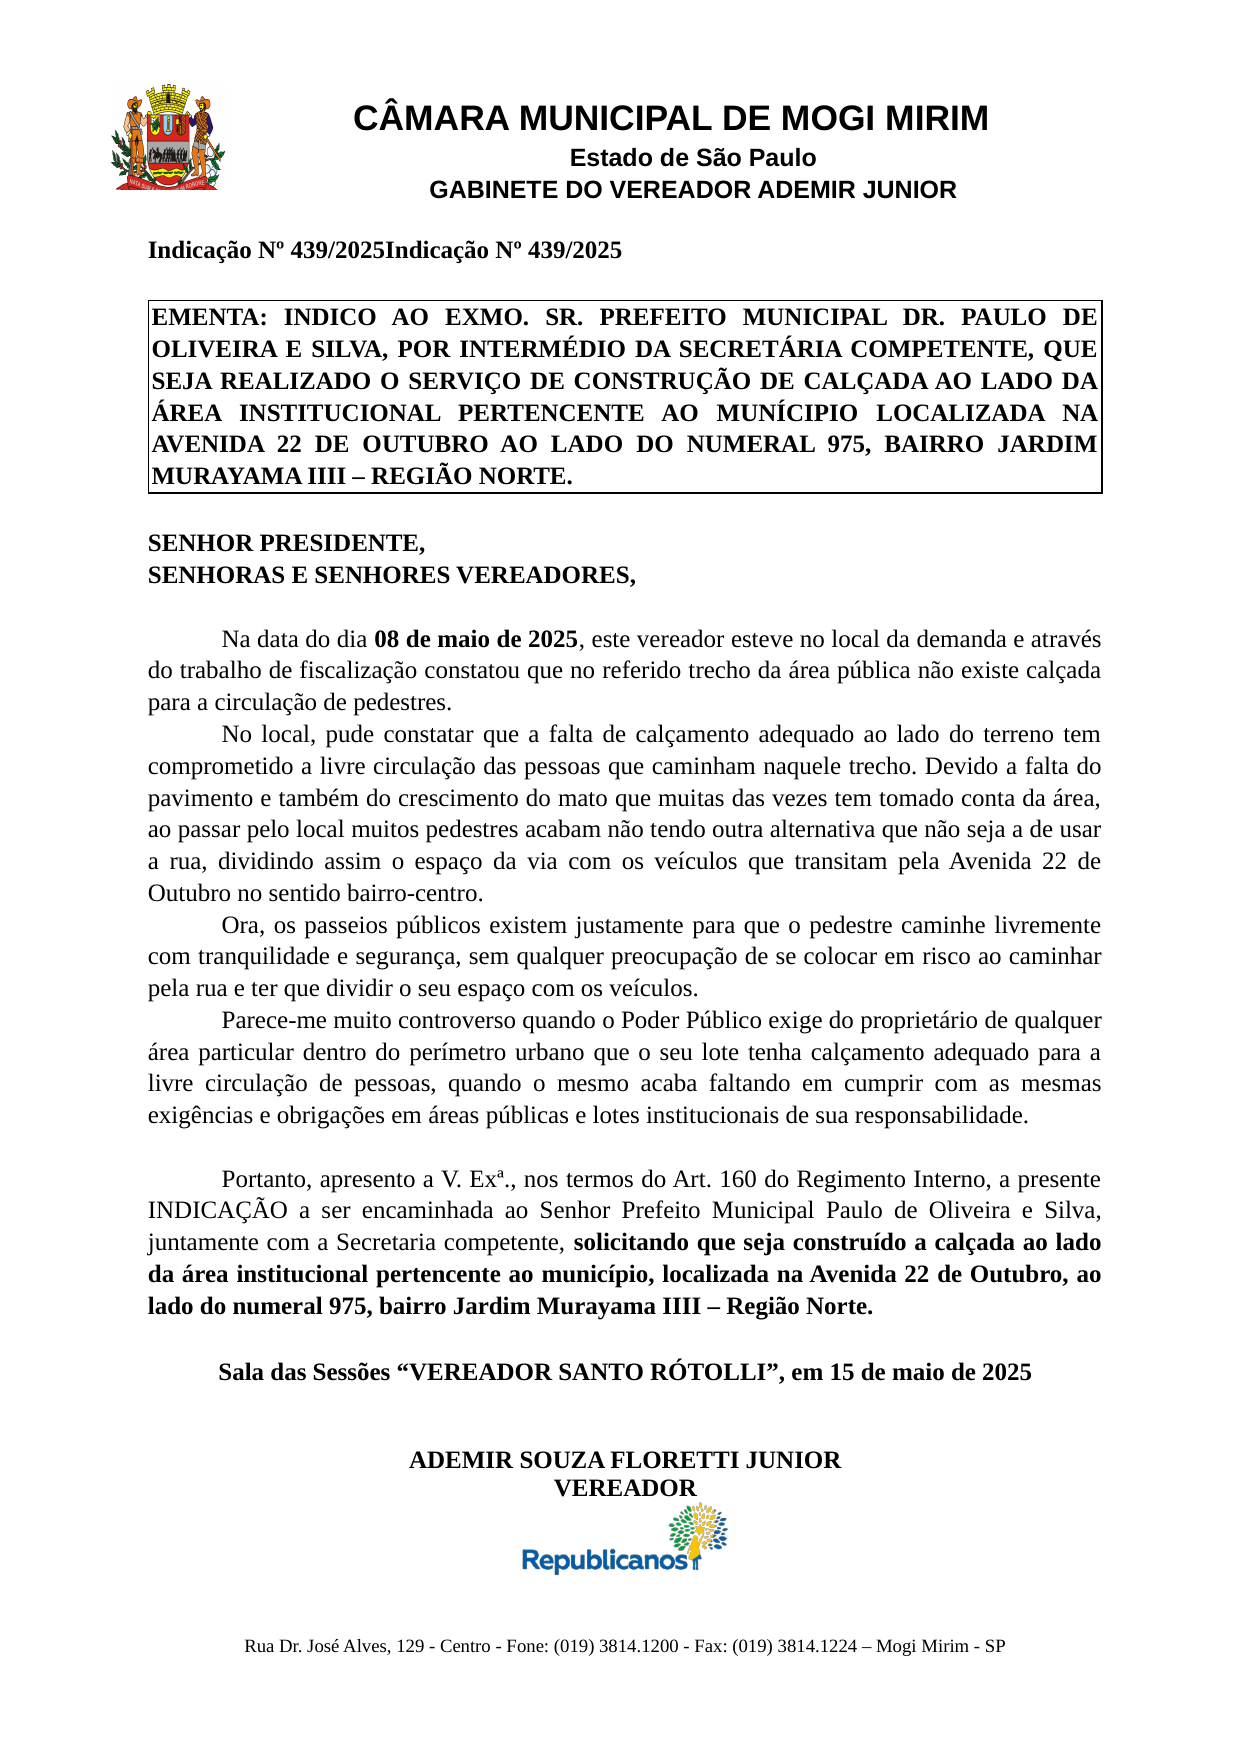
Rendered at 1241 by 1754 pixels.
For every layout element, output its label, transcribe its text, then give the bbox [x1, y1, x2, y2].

text Indicação Nº 439/2025Indicação Nº 439/2025 [148, 236, 1103, 264]
text ADEMIR SOUZA FLORETTI JUNIOR [148, 1446, 1103, 1474]
text SENHORAS E SENHORES VEREADORES, [148, 561, 1103, 589]
text No local, pude constatar que a falta de calçamento adequado ao lado do terreno tem comprometido a livre circulação das pessoas que caminham naquele trecho. Devido a falta do pavimento e também do crescimento do mato que muitas das vezes tem tomado conta da área, ao passar pelo local muitos pedestres acabam não tendo outra alternativa que não seja a de usar a rua, dividindo assim o espaço da via com os veículos que transitam pela Avenida 22 de Outubro no sentido bairro-centro. [148, 720, 1103, 907]
picture [110, 84, 226, 190]
text Sala das Sessões “VEREADOR SANTO RÓTOLLI”, em 15 de maio de 2025 [148, 1358, 1103, 1386]
text Parece-me muito controverso quando o Poder Público exige do proprietário de qualquer área particular dentro do perímetro urbano que o seu lote tenha calçamento adequado para a livre circulação de pessoas, quando o mesmo acaba faltando em cumprir com as mesmas exigências e obrigações em áreas públicas e lotes institucionais de sua responsabilidade. [148, 1006, 1103, 1129]
text EMENTA: INDICO AO EXMO. SR. PREFEITO MUNICIPAL DR. PAULO DE OLIVEIRA E SILVA, POR INTERMÉDIO DA SECRETÁRIA COMPETENTE, QUE SEJA REALIZADO O SERVIÇO DE CONSTRUÇÃO DE CALÇADA AO LADO DA ÁREA INSTITUCIONAL PERTENCENTE AO MUNÍCIPIO LOCALIZADA NA AVENIDA 22 DE OUTUBRO AO LADO DO NUMERAL 975, BAIRRO JARDIM MURAYAMA IIII – REGIÃO NORTE. [149, 301, 1101, 492]
text Ora, os passeios públicos existem justamente para que o pedestre caminhe livremente com tranquilidade e segurança, sem qualquer preocupação de se colocar em risco ao caminhar pela rua e ter que dividir o seu espaço com os veículos. [148, 911, 1103, 1002]
text SENHOR PRESIDENTE, [148, 529, 1103, 557]
text VEREADOR [148, 1474, 1103, 1502]
text Portanto, apresento a V. Exª., nos termos do Art. 160 do Regimento Interno, a presente INDICAÇÃO a ser encaminhada ao Senhor Prefeito Municipal Paulo de Oliveira e Silva, juntamente com a Secretaria competente, solicitando que seja construído a calçada ao lado da área institucional pertencente ao município, localizada na Avenida 22 de Outubro, ao lado do numeral 975, bairro Jardim Murayama IIII – Região Norte. [148, 1165, 1103, 1320]
text Na data do dia 08 de maio de 2025, este vereador esteve no local da demanda e através do trabalho de fiscalização constatou que no referido trecho da área pública não existe calçada para a circulação de pedestres. [148, 625, 1103, 716]
picture [509, 1493, 741, 1580]
